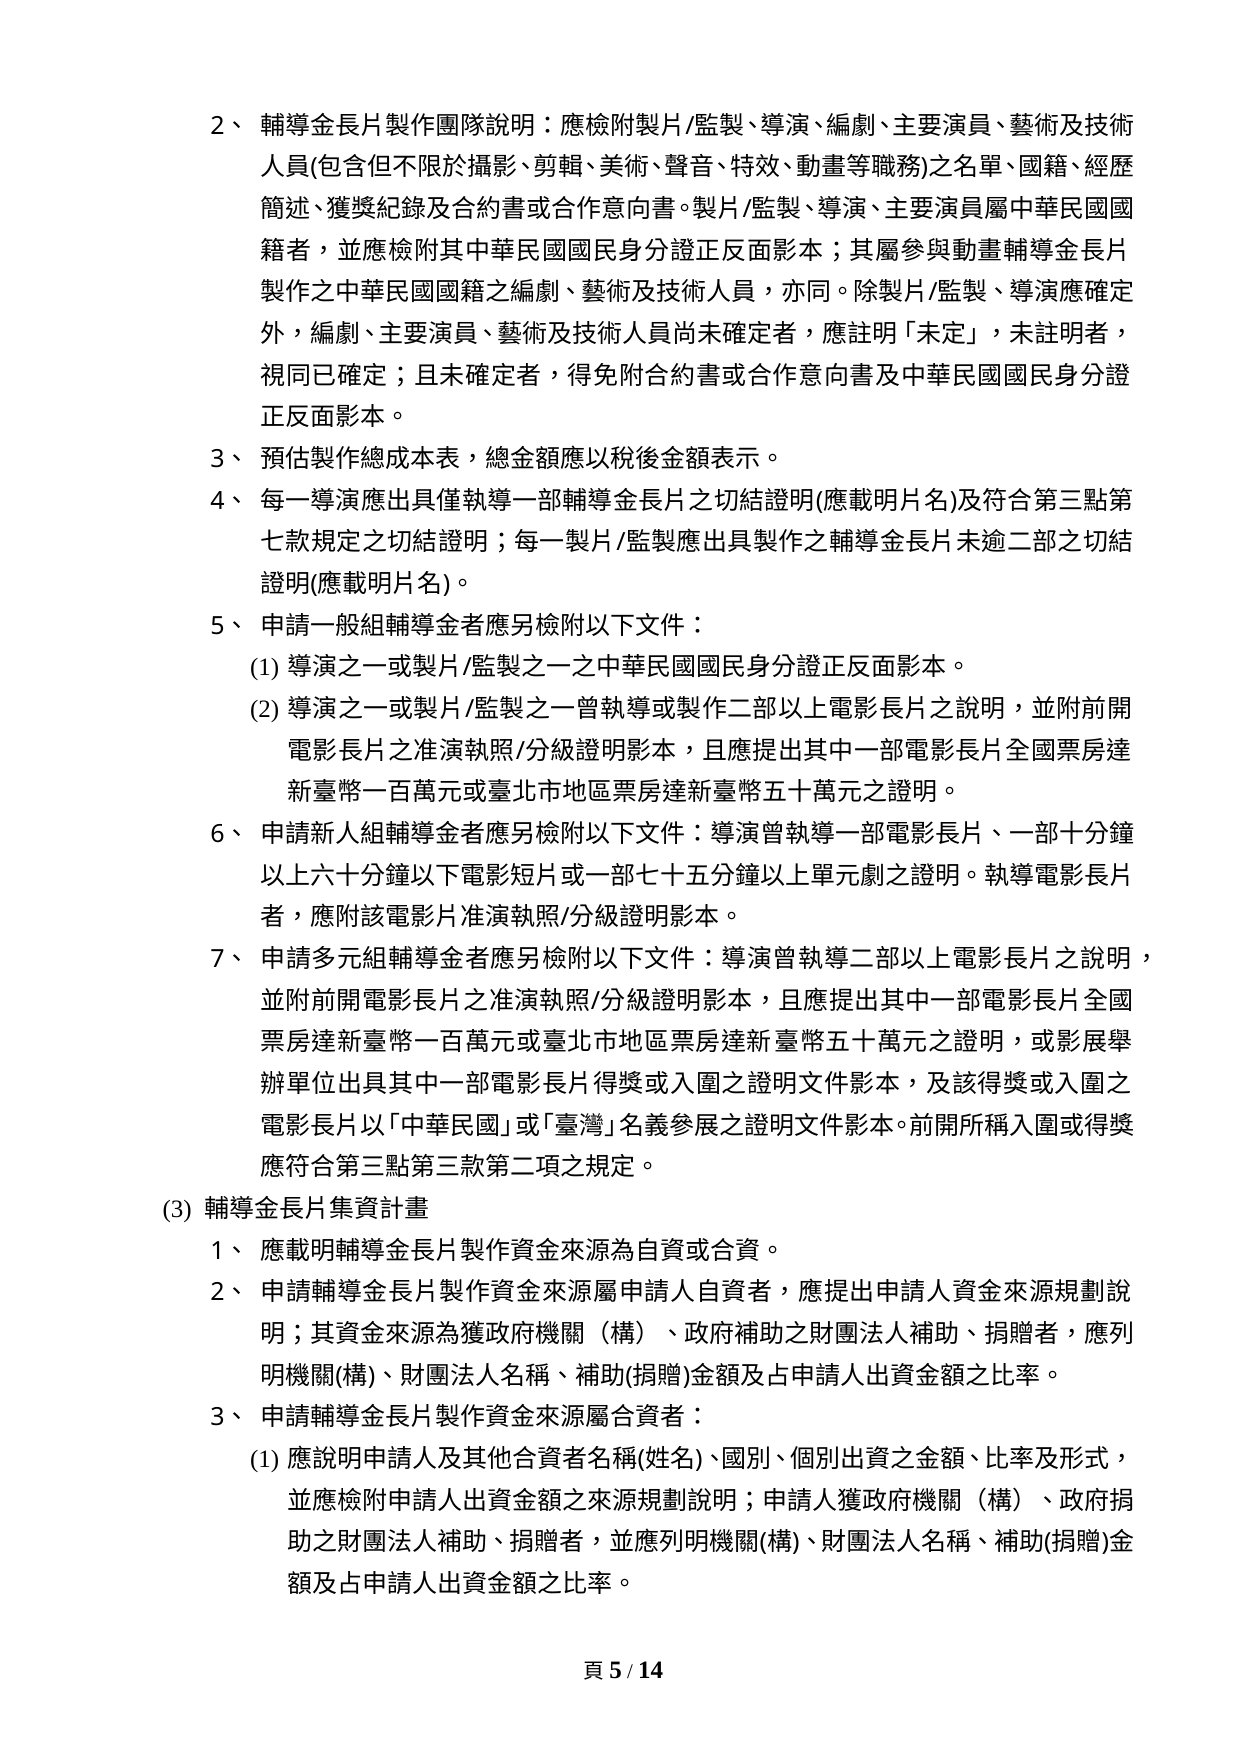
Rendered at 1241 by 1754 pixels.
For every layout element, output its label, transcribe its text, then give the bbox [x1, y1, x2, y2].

list 預估製作總成本表，總金額應以稅後金額表示。 [210, 434, 1134, 476]
list 導演之一或製片/監製之一之中華民國國民身分證正反面影本。 [250, 642, 1134, 684]
list 申請新人組輔導金者應另檢附以下文件：導演曾執導一部電影長片、一部十分鐘以上六十分鐘以下電影短片或一部七十五分鐘以上單元劇之證明。執導電影長片者，應附該電影片准演執照/分級證明影本。 [210, 809, 1134, 934]
list 申請輔導金長片製作資金來源屬合資者： [210, 1392, 1134, 1434]
list 輔導金長片製作團隊說明：應檢附製片/監製、導演、編劇、主要演員、藝術及技術人員(包含但不限於攝影、剪輯、美術、聲音、特效、動畫等職務)之名單、國籍、經歷簡述、獲獎紀錄及合約書或合作意向書。製片/監製、導演、主要演員屬中華民國國籍者，並應檢附其中華民國國民身分證正反面影本；其屬參與動畫輔導金長片製作之中華民國國籍之編劇、藝術及技術人員，亦同。除製片/監製、導演應確定外，編劇、主要演員、藝術及技術人員尚未確定者，應註明「未定」，未註明者，視同已確定；且未確定者，得免附合約書或合作意向書及中華民國國民身分證正反面影本。 [210, 101, 1134, 434]
list 每一導演應出具僅執導一部輔導金長片之切結證明(應載明片名)及符合第三點第七款規定之切結證明；每一製片/監製應出具製作之輔導金長片未逾二部之切結證明(應載明片名)。 [210, 476, 1134, 601]
list 應載明輔導金長片製作資金來源為自資或合資。 [210, 1226, 1134, 1267]
list 申請多元組輔導金者應另檢附以下文件：導演曾執導二部以上電影長片之說明，並附前開電影長片之准演執照/分級證明影本，且應提出其中一部電影長片全國票房達新臺幣一百萬元或臺北市地區票房達新臺幣五十萬元之證明，或影展舉辦單位出具其中一部電影長片得獎或入圍之證明文件影本，及該得獎或入圍之電影長片以「中華民國」或「臺灣」名義參展之證明文件影本。前開所稱入圍或得獎，應符合第三點第三款第二項之規定。 [210, 934, 1134, 1184]
list 申請一般組輔導金者應另檢附以下文件： [210, 601, 1134, 642]
list 輔導金長片集資計畫 [162, 1184, 1134, 1226]
list 導演之一或製片/監製之一曾執導或製作二部以上電影長片之說明，並附前開電影長片之准演執照/分級證明影本，且應提出其中一部電影長片全國票房達新臺幣一百萬元或臺北市地區票房達新臺幣五十萬元之證明。 [250, 684, 1134, 809]
list 申請輔導金長片製作資金來源屬申請人自資者，應提出申請人資金來源規劃說明；其資金來源為獲政府機關（構）、政府補助之財團法人補助、捐贈者，應列明機關(構)、財團法人名稱、補助(捐贈)金額及占申請人出資金額之比率。 [210, 1267, 1134, 1392]
list 應說明申請人及其他合資者名稱(姓名)、國別、個別出資之金額、比率及形式，並應檢附申請人出資金額之來源規劃說明；申請人獲政府機關（構）、政府捐助之財團法人補助、捐贈者，並應列明機關(構)、財團法人名稱、補助(捐贈)金額及占申請人出資金額之比率。 [250, 1434, 1134, 1601]
